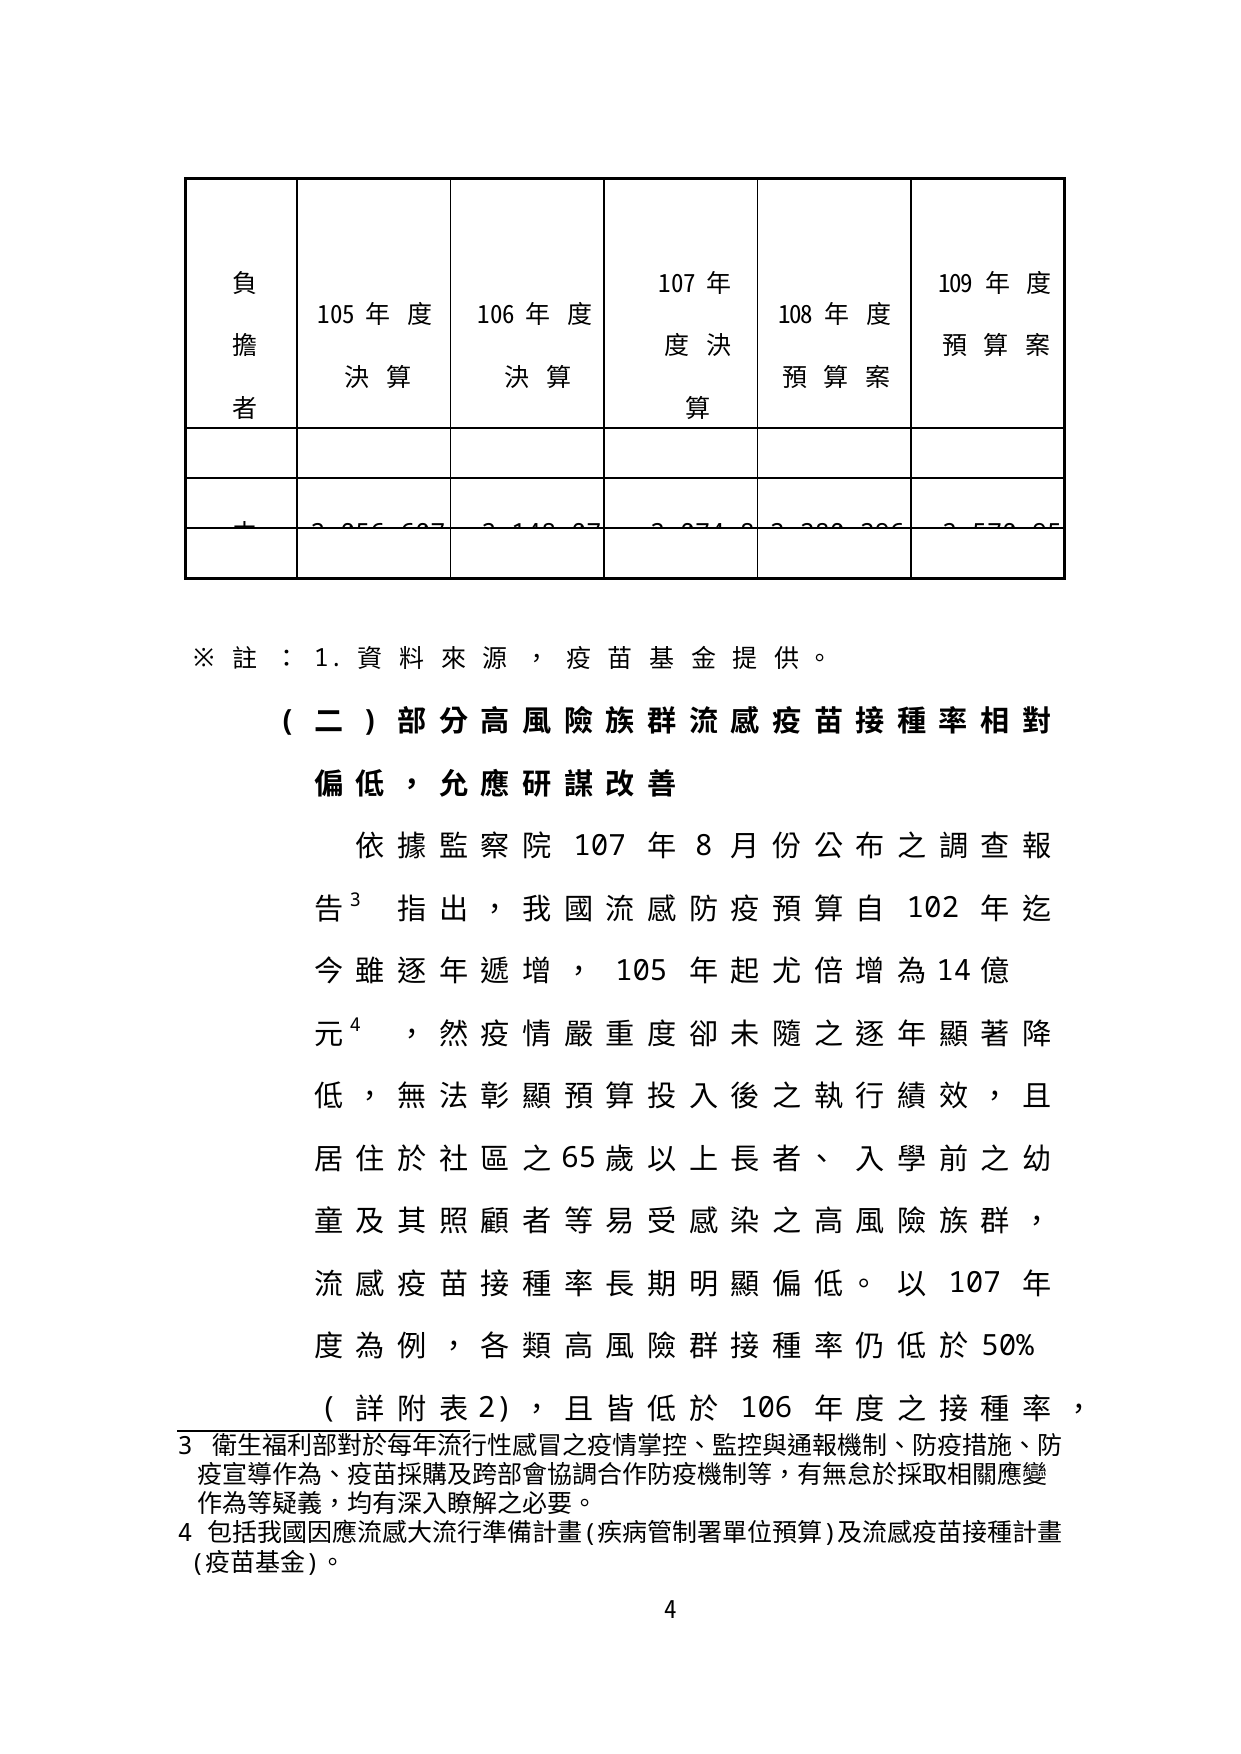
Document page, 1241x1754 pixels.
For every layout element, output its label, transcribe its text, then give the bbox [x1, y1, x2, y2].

text ※註：1.資料來源，疫苗基金提供。 [183, 615, 1058, 677]
table_cell 1,075,241 [912, 429, 1063, 477]
table_cell 3,079,757 [451, 529, 603, 577]
table_cell 2,280,296 [758, 479, 910, 527]
text (二)部分高風險族群流感疫苗接種率相對偏低，允應研謀改善 [242, 677, 1058, 802]
table_cell 931,681 [451, 429, 603, 477]
table_cell 2,148,076 [451, 479, 603, 527]
table_header 108年度預算案 [758, 180, 910, 427]
table_header 106年度決算 [451, 180, 603, 427]
table_cell 3,228,580 [758, 529, 910, 577]
table_cell 730,794 [605, 429, 757, 477]
table_header 105年度決算 [298, 180, 450, 427]
table_header 負擔者 [187, 180, 296, 427]
table_header 109年度預算案 [912, 180, 1063, 427]
table_cell 3,646,198 [912, 529, 1063, 577]
table_cell 2,074,899 [605, 479, 757, 527]
table_cell 2,805,693 [605, 529, 757, 577]
table_cell 中央政府 [187, 479, 296, 527]
table_cell 合計 [187, 529, 296, 577]
table_cell 808,728 [298, 429, 450, 477]
table_cell 948,284 [758, 429, 910, 477]
text 依據監察院107年8月份公布之調查報告指出，我國流感防疫預算自102年迄今雖逐年遞增，105年起尤倍增為14億元，然疫情嚴重度卻未隨之逐年顯著降低，無法彰顯預算投入後之執行績效，且居住於社區之65歲以上長者、入學前之幼童及其照顧者等易受感染之高風險族群，流感疫苗接種率長期明顯偏低。以107年度為例，各類高風險群接種率仍低於50%(詳附表2)，且皆低於106年度之接種率，允宜研謀改善。 [271, 802, 1058, 1427]
text 衛生福利部對於每年流行性感冒之疫情掌控、監控與通報機制、防疫措施、防疫宣導作為、疫苗採購及跨部會協調合作防疫機制等，有無怠於採取相關應變作為等疑義，均有深入瞭解之必要。 [177, 1431, 1063, 1518]
table_cell 2,570,957 [912, 479, 1063, 527]
text 包括我國因應流感大流行準備計畫(疾病管制署單位預算)及流感疫苗接種計畫(疫苗基金)。 [177, 1518, 1063, 1577]
table_cell 2,865,335 [298, 529, 450, 577]
table_cell 2,056,607 [298, 479, 450, 527]
table_cell 縣市政府 [187, 429, 296, 477]
table_header 107年度決算 [605, 180, 757, 427]
